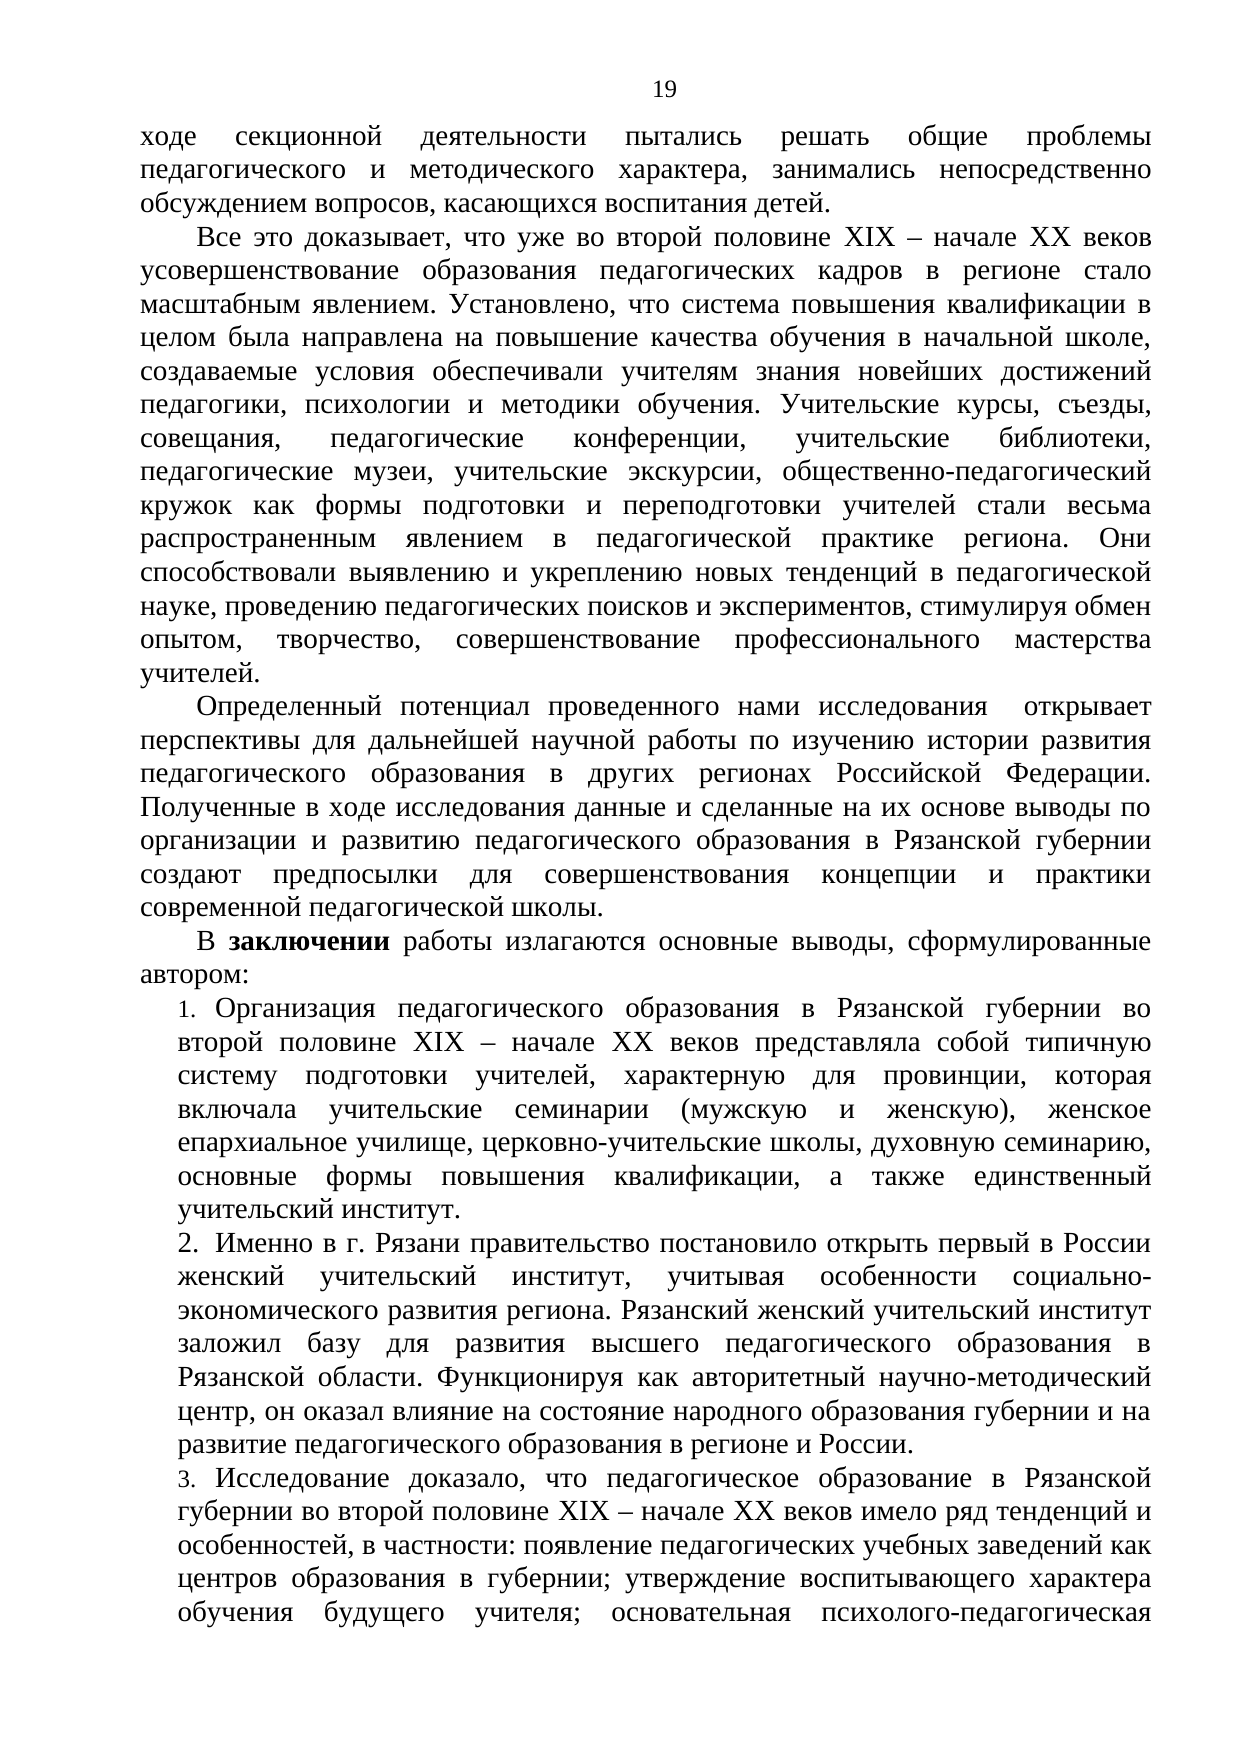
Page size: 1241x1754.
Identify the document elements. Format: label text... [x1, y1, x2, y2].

text В заключении работы излагаются основные выводы, сформулированные автором: [140, 923, 1152, 990]
list Организация педагогического образования в Рязанской губернии во второй половине XIX – начале XX веков представляла собой типичную систему подготовки учителей, характерную для провинции, которая включала учительские семинарии (мужскую и женскую), женское епархиальное училище, церковно-учительские школы, духовную семинарию, основные формы повышения квалификации, а также единственный учительский институт. [177, 990, 1152, 1225]
text Все это доказывает, что уже во второй половине XIX – начале XX веков усовершенствование образования педагогических кадров в регионе стало масштабным явлением. Установлено, что система повышения квалификации в целом была направлена на повышение качества обучения в начальной школе, создаваемые условия обеспечивали учителям знания новейших достижений педагогики, психологии и методики обучения. Учительские курсы, съезды, совещания, педагогические конференции, учительские библиотеки, педагогические музеи, учительские экскурсии, общественно-педагогический кружок как формы подготовки и переподготовки учителей стали весьма распространенным явлением в педагогической практике региона. Они способствовали выявлению и укреплению новых тенденций в педагогической науке, проведению педагогических поисков и экспериментов, стимулируя обмен опытом, творчество, совершенствование профессионального мастерства учителей. [140, 219, 1152, 688]
list Исследование доказало, что педагогическое образование в Рязанской губернии во второй половине XIX – начале XX веков имело ряд тенденций и особенностей, в частности: появление педагогических учебных заведений как центров образования в губернии; утверждение воспитывающего характера обучения будущего учителя; основательная психолого-педагогическая [177, 1460, 1152, 1627]
text ходе секционной деятельности пытались решать общие проблемы педагогического и методического характера, занимались непосредственно обсуждением вопросов, касающихся воспитания детей. [140, 118, 1152, 219]
list Именно в г. Рязани правительство постановило открыть первый в России женский учительский институт, учитывая особенности социально-экономического развития региона. Рязанский женский учительский институт заложил базу для развития высшего педагогического образования в Рязанской области. Функционируя как авторитетный научно-методический центр, он оказал влияние на состояние народного образования губернии и на развитие педагогического образования в регионе и России. [177, 1225, 1152, 1460]
text Определенный потенциал проведенного нами исследования открывает перспективы для дальнейшей научной работы по изучению истории развития педагогического образования в других регионах Российской Федерации. Полученные в ходе исследования данные и сделанные на их основе выводы по организации и развитию педагогического образования в Рязанской губернии создают предпосылки для совершенствования концепции и практики современной педагогической школы. [140, 688, 1152, 923]
